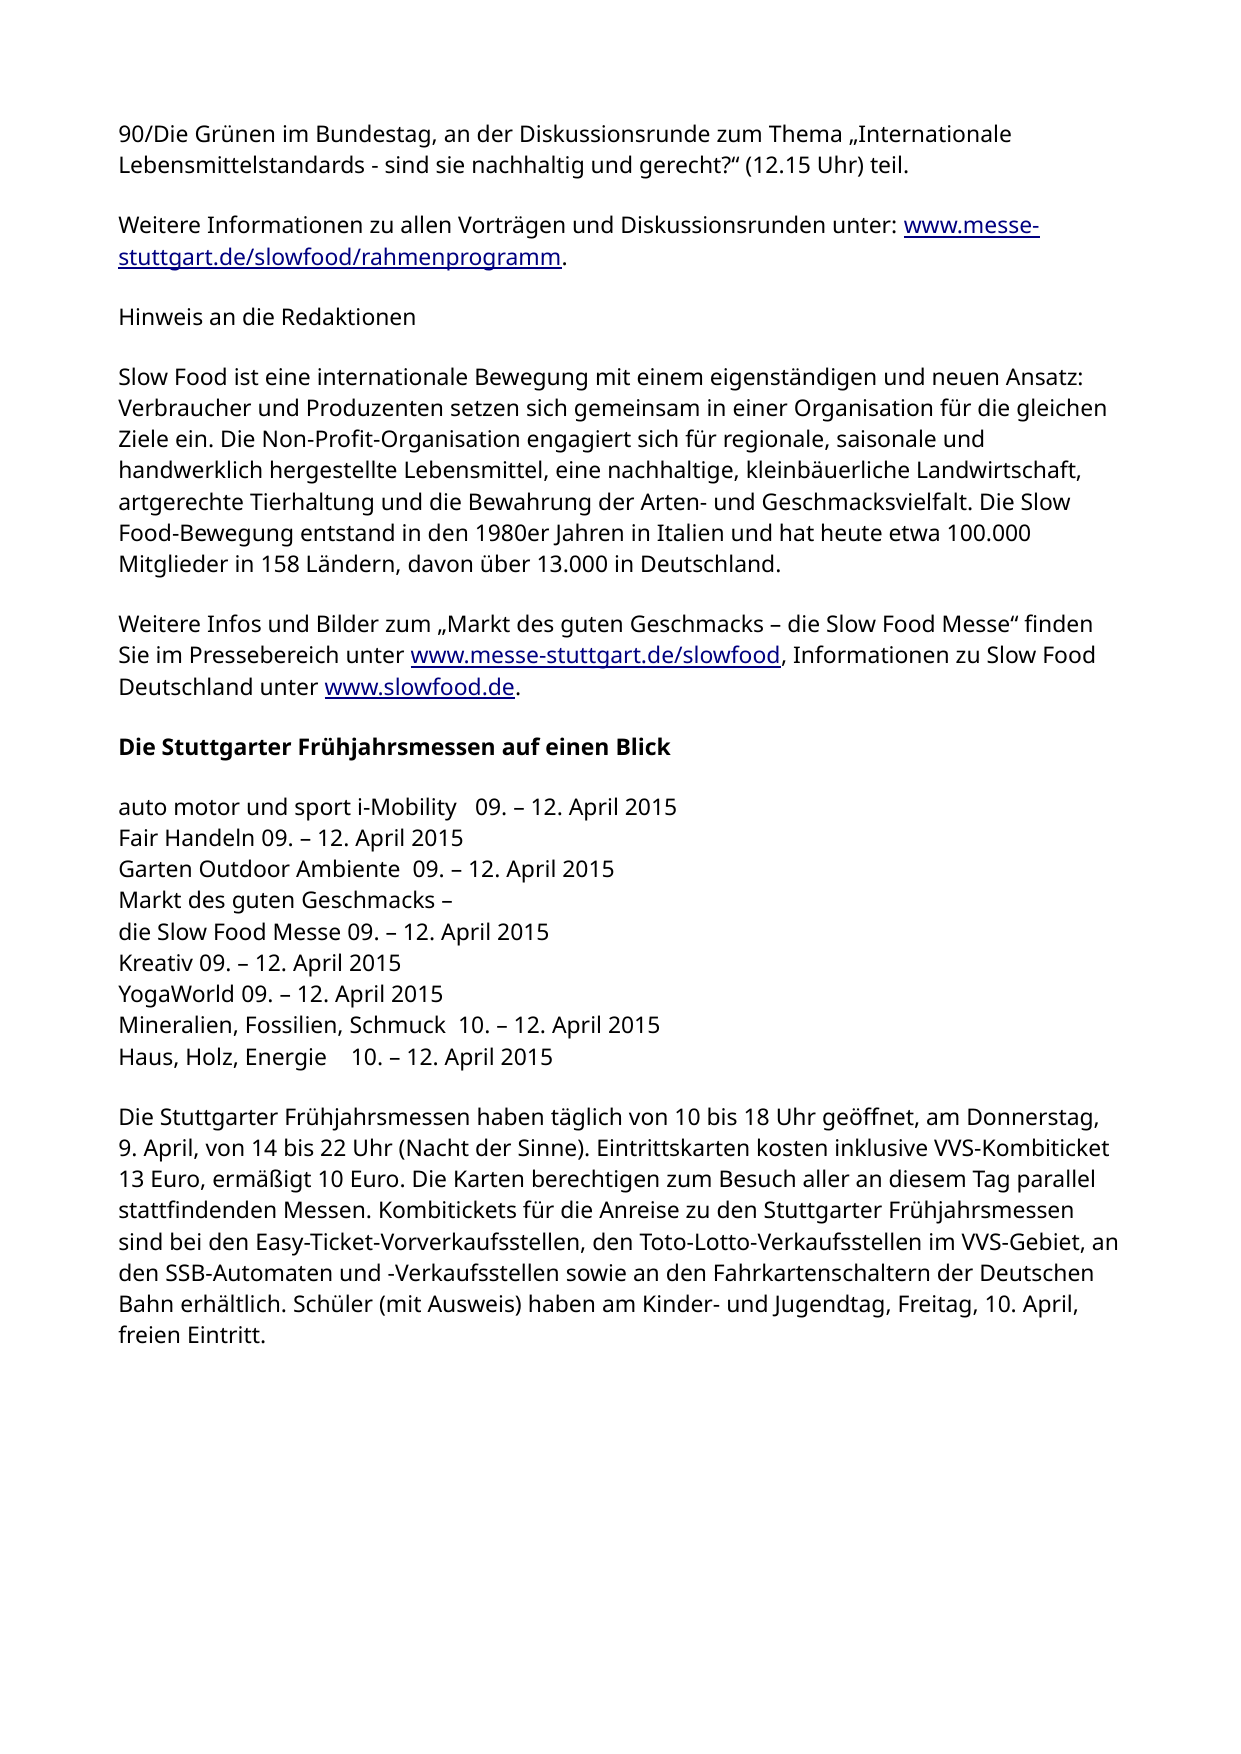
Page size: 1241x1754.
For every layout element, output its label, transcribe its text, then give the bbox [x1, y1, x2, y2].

text 90/Die Grünen im Bundestag, an der Diskussionsrunde zum Thema „Internationale Lebensmittelstandards - sind sie nachhaltig und gerecht?“ (12.15 Uhr) teil. [118, 118, 1122, 181]
text Weitere Informationen zu allen Vorträgen und Diskussionsrunden unter: www.messe-stuttgart.de/slowfood/rahmenprogramm. [118, 209, 1122, 272]
text Die Stuttgarter Frühjahrsmessen haben täglich von 10 bis 18 Uhr geöffnet, am Donnerstag, 9. April, von 14 bis 22 Uhr (Nacht der Sinne). Eintrittskarten kosten inklusive VVS-Kombiticket 13 Euro, ermäßigt 10 Euro. Die Karten berechtigen zum Besuch aller an diesem Tag parallel stattfindenden Messen. Kombitickets für die Anreise zu den Stuttgarter Frühjahrsmessen sind bei den Easy-Ticket-Vorverkaufsstellen, den Toto-Lotto-Verkaufsstellen im VVS-Gebiet, an den SSB-Automaten und -Verkaufsstellen sowie an den Fahrkartenschaltern der Deutschen Bahn erhältlich. Schüler (mit Ausweis) haben am Kinder- und Jugendtag, Freitag, 10. April, freien Eintritt. [118, 1101, 1122, 1351]
text Slow Food ist eine internationale Bewegung mit einem eigenständigen und neuen Ansatz: Verbraucher und Produzenten setzen sich gemeinsam in einer Organisation für die gleichen Ziele ein. Die Non-Profit-Organisation engagiert sich für regionale, saisonale und handwerklich hergestellte Lebensmittel, eine nachhaltige, kleinbäuerliche Landwirtschaft, artgerechte Tierhaltung und die Bewahrung der Arten- und Geschmacksvielfalt. Die Slow Food-Bewegung entstand in den 1980er Jahren in Italien und hat heute etwa 100.000 Mitglieder in 158 Ländern, davon über 13.000 in Deutschland. [118, 361, 1122, 579]
text Hinweis an die Redaktionen [118, 301, 1122, 332]
text auto motor und sport i-Mobility 09. – 12. April 2015 Fair Handeln 09. – 12. April 2015 Garten Outdoor Ambiente 09. – 12. April 2015 Markt des guten Geschmacks – die Slow Food Messe 09. – 12. April 2015 Kreativ 09. – 12. April 2015 YogaWorld 09. – 12. April 2015 Mineralien, Fossilien, Schmuck 10. – 12. April 2015 Haus, Holz, Energie 10. – 12. April 2015 [118, 791, 1122, 1072]
text Weitere Infos und Bilder zum „Markt des guten Geschmacks – die Slow Food Messe“ finden Sie im Pressebereich unter www.messe-stuttgart.de/slowfood, Informationen zu Slow Food Deutschland unter www.slowfood.de. [118, 608, 1122, 702]
text Die Stuttgarter Frühjahrsmessen auf einen Blick [118, 731, 1122, 762]
